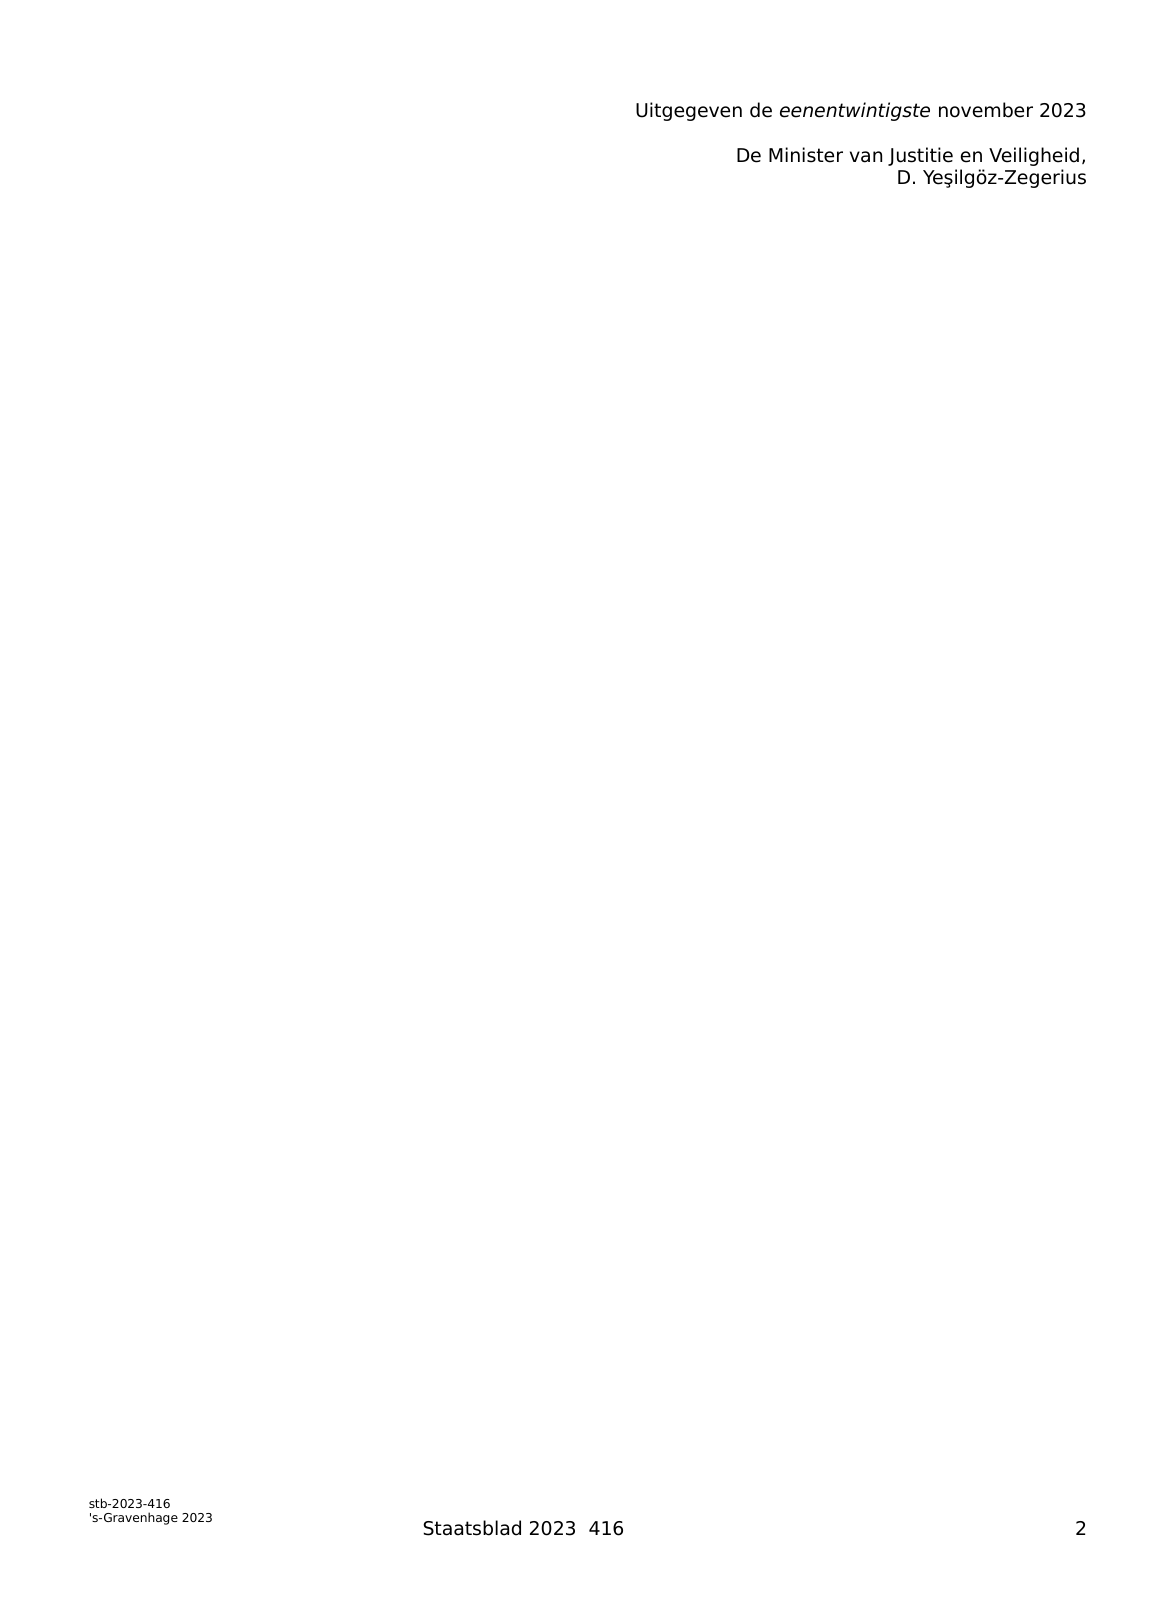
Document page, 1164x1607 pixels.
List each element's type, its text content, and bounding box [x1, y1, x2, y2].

text 's-Gravenhage 2023 [88, 1511, 323, 1525]
text Uitgegeven de eenentwintigste november 2023 [422, 100, 1087, 122]
text stb-2023-416 [88, 1497, 323, 1511]
text De Minister van Justitie en Veiligheid, D. Yeşilgöz-Zegerius [422, 144, 1087, 188]
